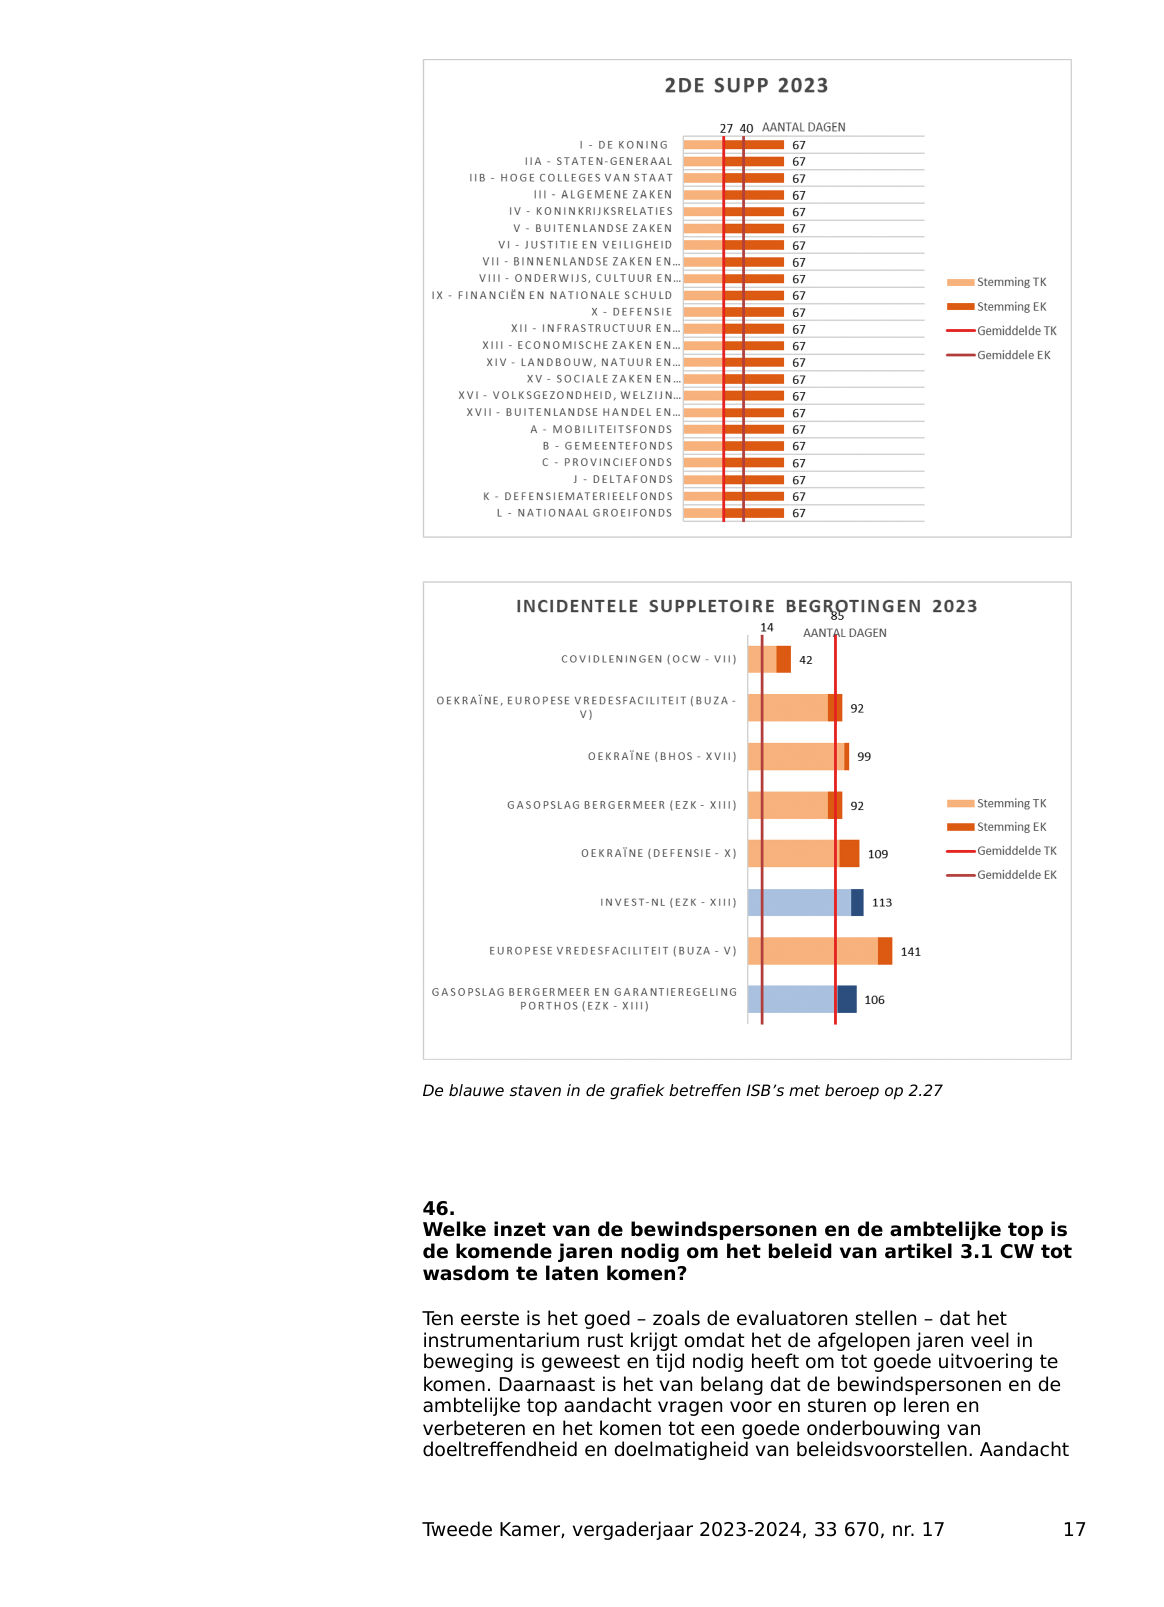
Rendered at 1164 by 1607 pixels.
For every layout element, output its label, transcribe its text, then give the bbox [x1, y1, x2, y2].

text Welke inzet van de bewindspersonen en de ambtelijke top is de komende jaren nodig om het beleid van artikel 3.1 CW tot wasdom te laten komen? [422, 1219, 1087, 1285]
text 46. [422, 1197, 1087, 1219]
text Ten eerste is het goed – zoals de evaluatoren stellen – dat het instrumentarium rust krijgt omdat het de afgelopen jaren veel in beweging is geweest en tijd nodig heeft om tot goede uitvoering te komen. Daarnaast is het van belang dat de bewindspersonen en de ambtelijke top aandacht vragen voor en sturen op leren en verbeteren en het komen tot een goede onderbouwing van doeltreffendheid en doelmatigheid van beleidsvoorstellen. Aandacht [422, 1307, 1087, 1461]
text De blauwe staven in de grafiek betreffen ISB’s met beroep op 2.27 [422, 1082, 1072, 1100]
picture [422, 59, 1072, 538]
picture [422, 581, 1072, 1060]
